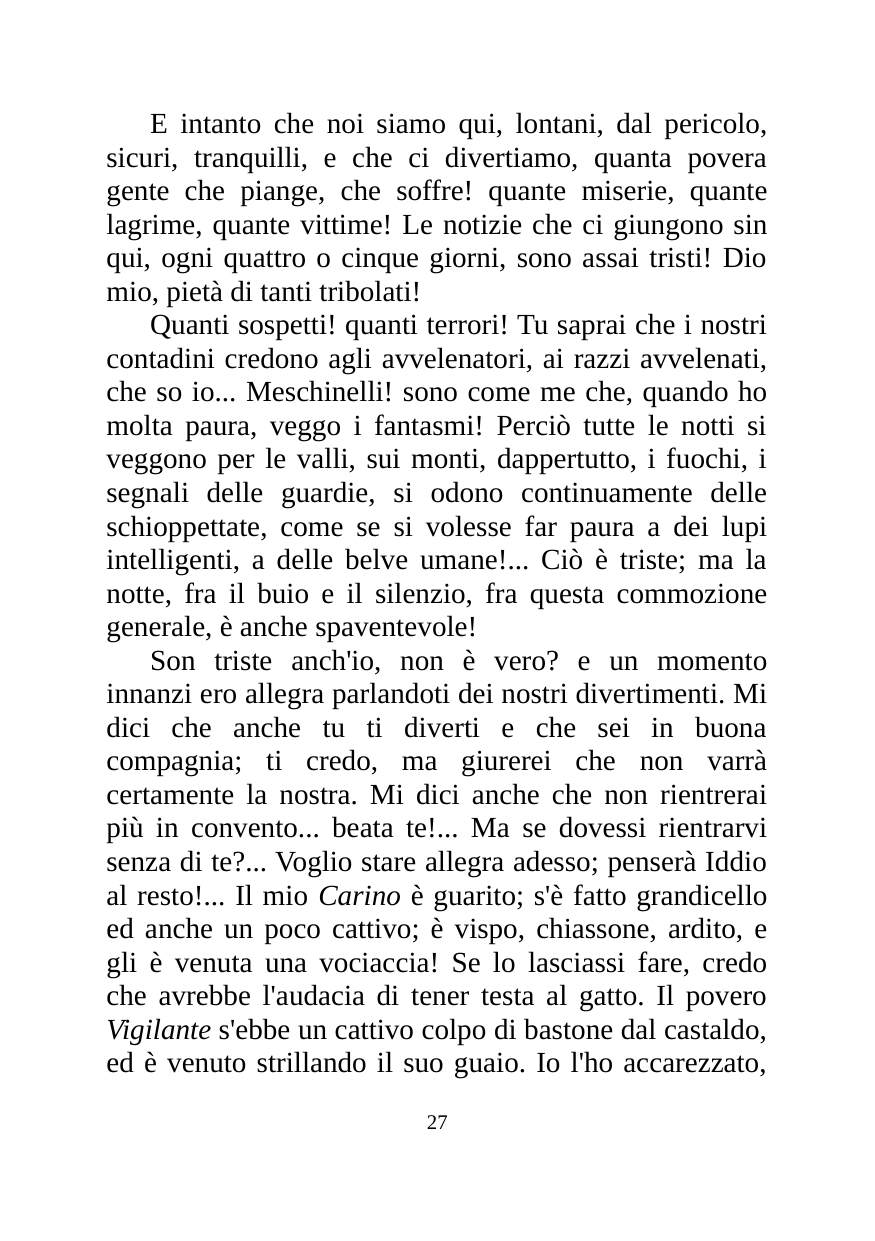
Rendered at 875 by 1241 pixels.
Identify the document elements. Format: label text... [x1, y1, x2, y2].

text E intanto che noi siamo qui, lontani, dal pericolo, sicuri, tranquilli, e che ci divertiamo, quanta povera gente che piange, che soffre! quante miserie, quante lagrime, quante vittime! Le notizie che ci giungono sin qui, ogni quattro o cinque giorni, sono assai tristi! Dio mio, pietà di tanti tribolati! [106, 106, 768, 307]
text Son triste anch'io, non è vero? e un momento innanzi ero allegra parlandoti dei nostri divertimenti. Mi dici che anche tu ti diverti e che sei in buona compagnia; ti credo, ma giurerei che non varrà certamente la nostra. Mi dici anche che non rientrerai più in convento... beata te!... Ma se dovessi rientrarvi senza di te?... Voglio stare allegra adesso; penserà Iddio al resto!... Il mio Carino è guarito; s'è fatto grandicello ed anche un poco cattivo; è vispo, chiassone, ardito, e gli è venuta una vociaccia! Se lo lasciassi fare, credo che avrebbe l'audacia di tener testa al gatto. Il povero Vigilante s'ebbe un cattivo colpo di bastone dal castaldo, ed è venuto strillando il suo guaio. Io l'ho accarezzato, [106, 643, 768, 1079]
text Quanti sospetti! quanti terrori! Tu saprai che i nostri contadini credono agli avvelenatori, ai razzi avvelenati, che so io... Meschinelli! sono come me che, quando ho molta paura, veggo i fantasmi! Perciò tutte le notti si veggono per le valli, sui monti, dappertutto, i fuochi, i segnali delle guardie, si odono continuamente delle schioppettate, come se si volesse far paura a dei lupi intelligenti, a delle belve umane!... Ciò è triste; ma la notte, fra il buio e il silenzio, fra questa commozione generale, è anche spaventevole! [106, 307, 768, 643]
